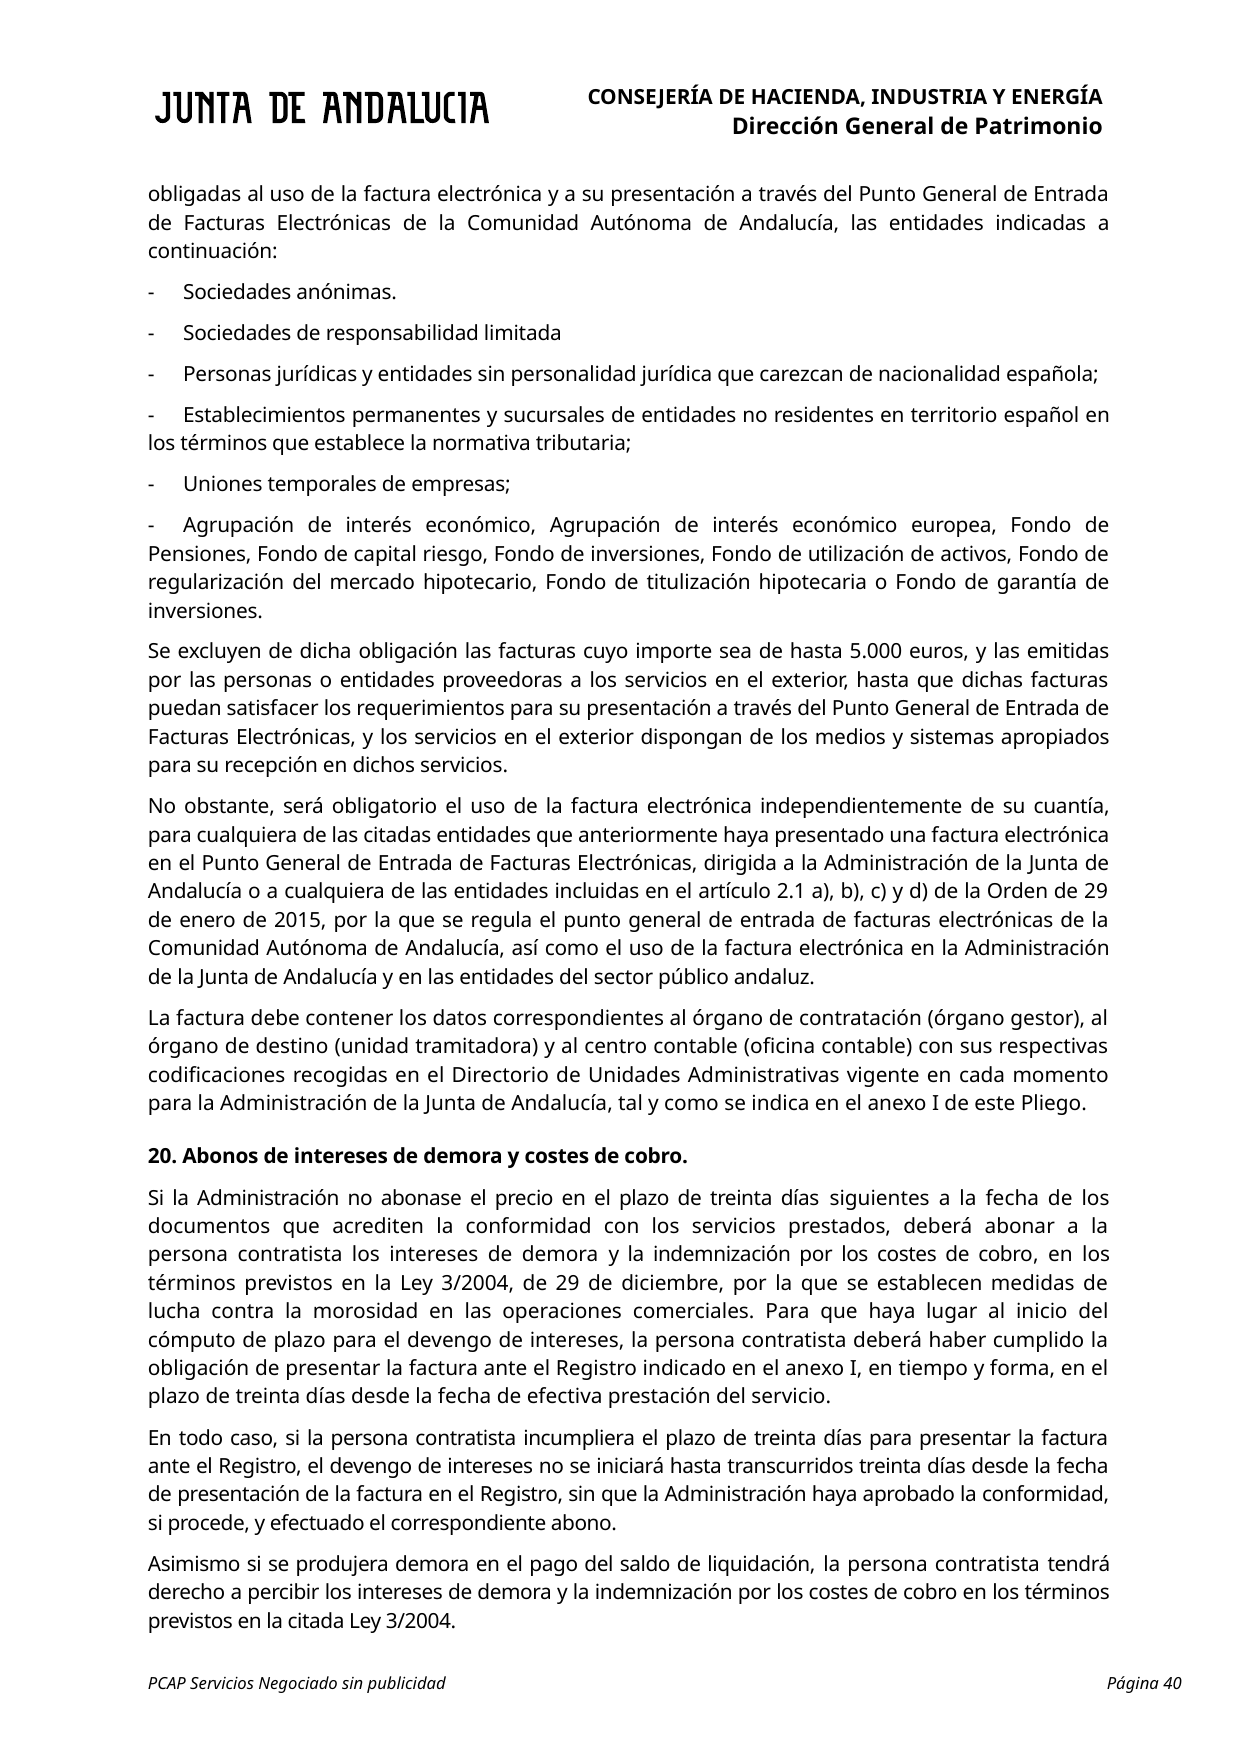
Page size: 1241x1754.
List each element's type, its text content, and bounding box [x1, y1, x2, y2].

text Se excluyen de dicha obligación las facturas cuyo importe sea de hasta 5.000 euros, y las emitidas por las personas o entidades proveedoras a los servicios en el exterior, hasta que dichas facturas puedan satisfacer los requerimientos para su presentación a través del Punto General de Entrada de Facturas Electrónicas, y los servicios en el exterior dispongan de los medios y sistemas apropiados para su recepción en dichos servicios. [148, 637, 1110, 779]
list Uniones temporales de empresas; [148, 469, 1110, 498]
text 20. Abonos de intereses de demora y costes de cobro. [148, 1142, 1110, 1170]
text Si la Administración no abonase el precio en el plazo de treinta días siguientes a la fecha de los documentos que acrediten la conformidad con los servicios prestados, deberá abonar a la persona contratista los intereses de demora y la indemnización por los costes de cobro, en los términos previstos en la Ley 3/2004, de 29 de diciembre, por la que se establecen medidas de lucha contra la morosidad en las operaciones comerciales. Para que haya lugar al inicio del cómputo de plazo para el devengo de intereses, la persona contratista deberá haber cumplido la obligación de presentar la factura ante el Registro indicado en el anexo I, en tiempo y forma, en el plazo de treinta días desde la fecha de efectiva prestación del servicio. [148, 1183, 1110, 1410]
text obligadas al uso de la factura electrónica y a su presentación a través del Punto General de Entrada de Facturas Electrónicas de la Comunidad Autónoma de Andalucía, las entidades indicadas a continuación: [148, 179, 1110, 265]
list Personas jurídicas y entidades sin personalidad jurídica que carezcan de nacionalidad española; [148, 359, 1110, 388]
text No obstante, será obligatorio el uso de la factura electrónica independientemente de su cuantía, para cualquiera de las citadas entidades que anteriormente haya presentado una factura electrónica en el Punto General de Entrada de Facturas Electrónicas, dirigida a la Administración de la Junta de Andalucía o a cualquiera de las entidades incluidas en el artículo 2.1 a), b), c) y d) de la Orden de 29 de enero de 2015, por la que se regula el punto general de entrada de facturas electrónicas de la Comunidad Autónoma de Andalucía, así como el uso de la factura electrónica en la Administración de la Junta de Andalucía y en las entidades del sector público andaluz. [148, 791, 1110, 990]
text La factura debe contener los datos correspondientes al órgano de contratación (órgano gestor), al órgano de destino (unidad tramitadora) y al centro contable (oficina contable) con sus respectivas codificaciones recogidas en el Directorio de Unidades Administrativas vigente en cada momento para la Administración de la Junta de Andalucía, tal y como se indica en el anexo I de este Pliego. [148, 1003, 1110, 1117]
list Sociedades de responsabilidad limitada [148, 318, 1110, 347]
text Asimismo si se produjera demora en el pago del saldo de liquidación, la persona contratista tendrá derecho a percibir los intereses de demora y la indemnización por los costes de cobro en los términos previstos en la citada Ley 3/2004. [148, 1549, 1110, 1634]
list Agrupación de interés económico, Agrupación de interés económico europea, Fondo de Pensiones, Fondo de capital riesgo, Fondo de inversiones, Fondo de utilización de activos, Fondo de regularización del mercado hipotecario, Fondo de titulización hipotecaria o Fondo de garantía de inversiones. [148, 510, 1110, 624]
text En todo caso, si la persona contratista incumpliera el plazo de treinta días para presentar la factura ante el Registro, el devengo de intereses no se iniciará hasta transcurridos treinta días desde la fecha de presentación de la factura en el Registro, sin que la Administración haya aprobado la conformidad, si procede, y efectuado el correspondiente abono. [148, 1423, 1110, 1536]
list Sociedades anónimas. [148, 277, 1110, 306]
list Establecimientos permanentes y sucursales de entidades no residentes en territorio español en los términos que establece la normativa tributaria; [148, 400, 1110, 457]
